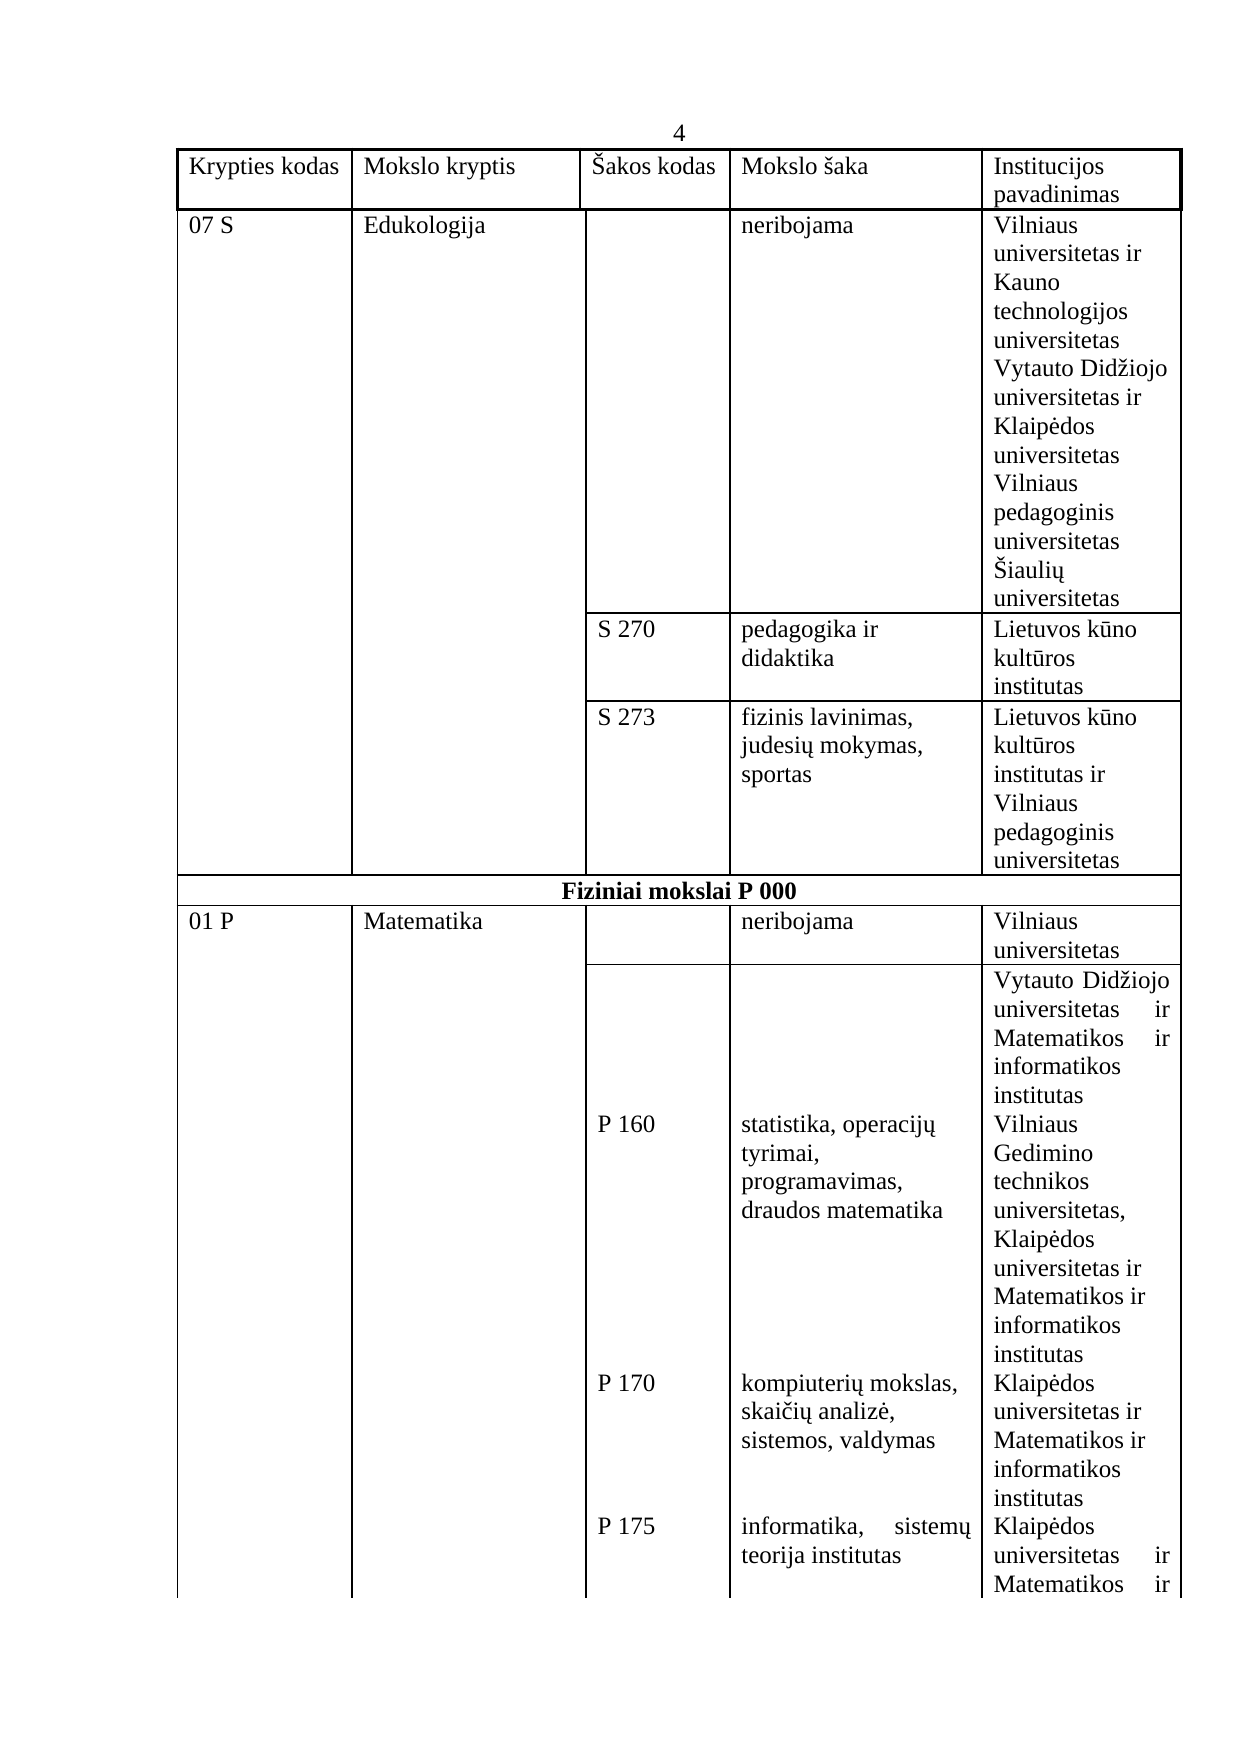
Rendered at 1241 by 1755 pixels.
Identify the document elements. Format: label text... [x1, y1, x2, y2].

table_header Šakos kodas [581, 151, 729, 208]
table_header Mokslo šaka [731, 151, 981, 208]
table_cell Matematika [353, 906, 585, 963]
table_cell [178, 612, 351, 700]
table_cell Lietuvos kūno kultūros institutas [983, 614, 1180, 700]
table_cell [178, 1368, 351, 1511]
table_cell neribojama [731, 211, 981, 612]
table_cell [353, 1109, 585, 1368]
table_cell [353, 1368, 585, 1511]
table_cell Vytauto Didžiojo universitetas ir Matematikos ir informatikos institutas [983, 965, 1180, 1109]
table_cell fizinis lavinimas, judesių mokymas, sportas [731, 702, 981, 874]
table_cell [178, 964, 351, 1109]
table_cell [178, 1109, 351, 1368]
table_cell [587, 965, 729, 1109]
table_header Mokslo kryptis [353, 151, 579, 208]
table_cell [587, 211, 729, 612]
table_cell [178, 700, 351, 874]
table_cell [353, 964, 585, 1109]
table_cell [353, 700, 585, 874]
table_cell S 270 [587, 614, 729, 700]
table_cell Vilniaus Gedimino technikos universitetas, Klaipėdos universitetas ir Matematikos ir informatikos institutas [983, 1109, 1180, 1368]
table_cell 07 S [178, 211, 351, 612]
table_cell statistika, operacijų tyrimai, programavimas, draudos matematika [731, 1109, 981, 1368]
table_cell P 170 [587, 1368, 729, 1511]
table_cell pedagogika ir didaktika [731, 614, 981, 700]
table_cell 01 P [178, 906, 351, 963]
table_cell S 273 [587, 702, 729, 874]
table_cell Lietuvos kūno kultūros institutas ir Vilniaus pedagoginis universitetas [983, 702, 1180, 874]
table_cell Vilniaus universitetas [983, 906, 1180, 963]
table_header Institucijos pavadinimas [983, 151, 1179, 208]
table_cell neribojama [731, 906, 981, 963]
table_cell P 175 [587, 1511, 729, 1598]
table_cell [731, 965, 981, 1109]
table_cell [178, 1511, 351, 1598]
table_cell informatika, sistemų teorija institutas [731, 1511, 981, 1598]
table_cell Vilniaus universitetas ir Kauno technologijos universitetas Vytauto Didžiojo universitetas ir Klaipėdos universitetas Vilniaus pedagoginis universitetas Šiaulių universitetas [983, 211, 1180, 612]
table_cell [353, 1511, 585, 1598]
table_cell Edukologija [353, 211, 585, 612]
table_cell P 160 [587, 1109, 729, 1368]
table_cell [353, 612, 585, 700]
table_header Krypties kodas [179, 151, 351, 208]
table_cell Klaipėdos universitetas ir Matematikos ir informatikos institutas [983, 1368, 1180, 1511]
table_cell Klaipėdos universitetas ir Matematikos ir [983, 1511, 1180, 1598]
table_cell Fiziniai mokslai P 000 [178, 876, 1180, 904]
table_cell [587, 906, 729, 963]
table_cell kompiuterių mokslas, skaičių analizė, sistemos, valdymas [731, 1368, 981, 1511]
